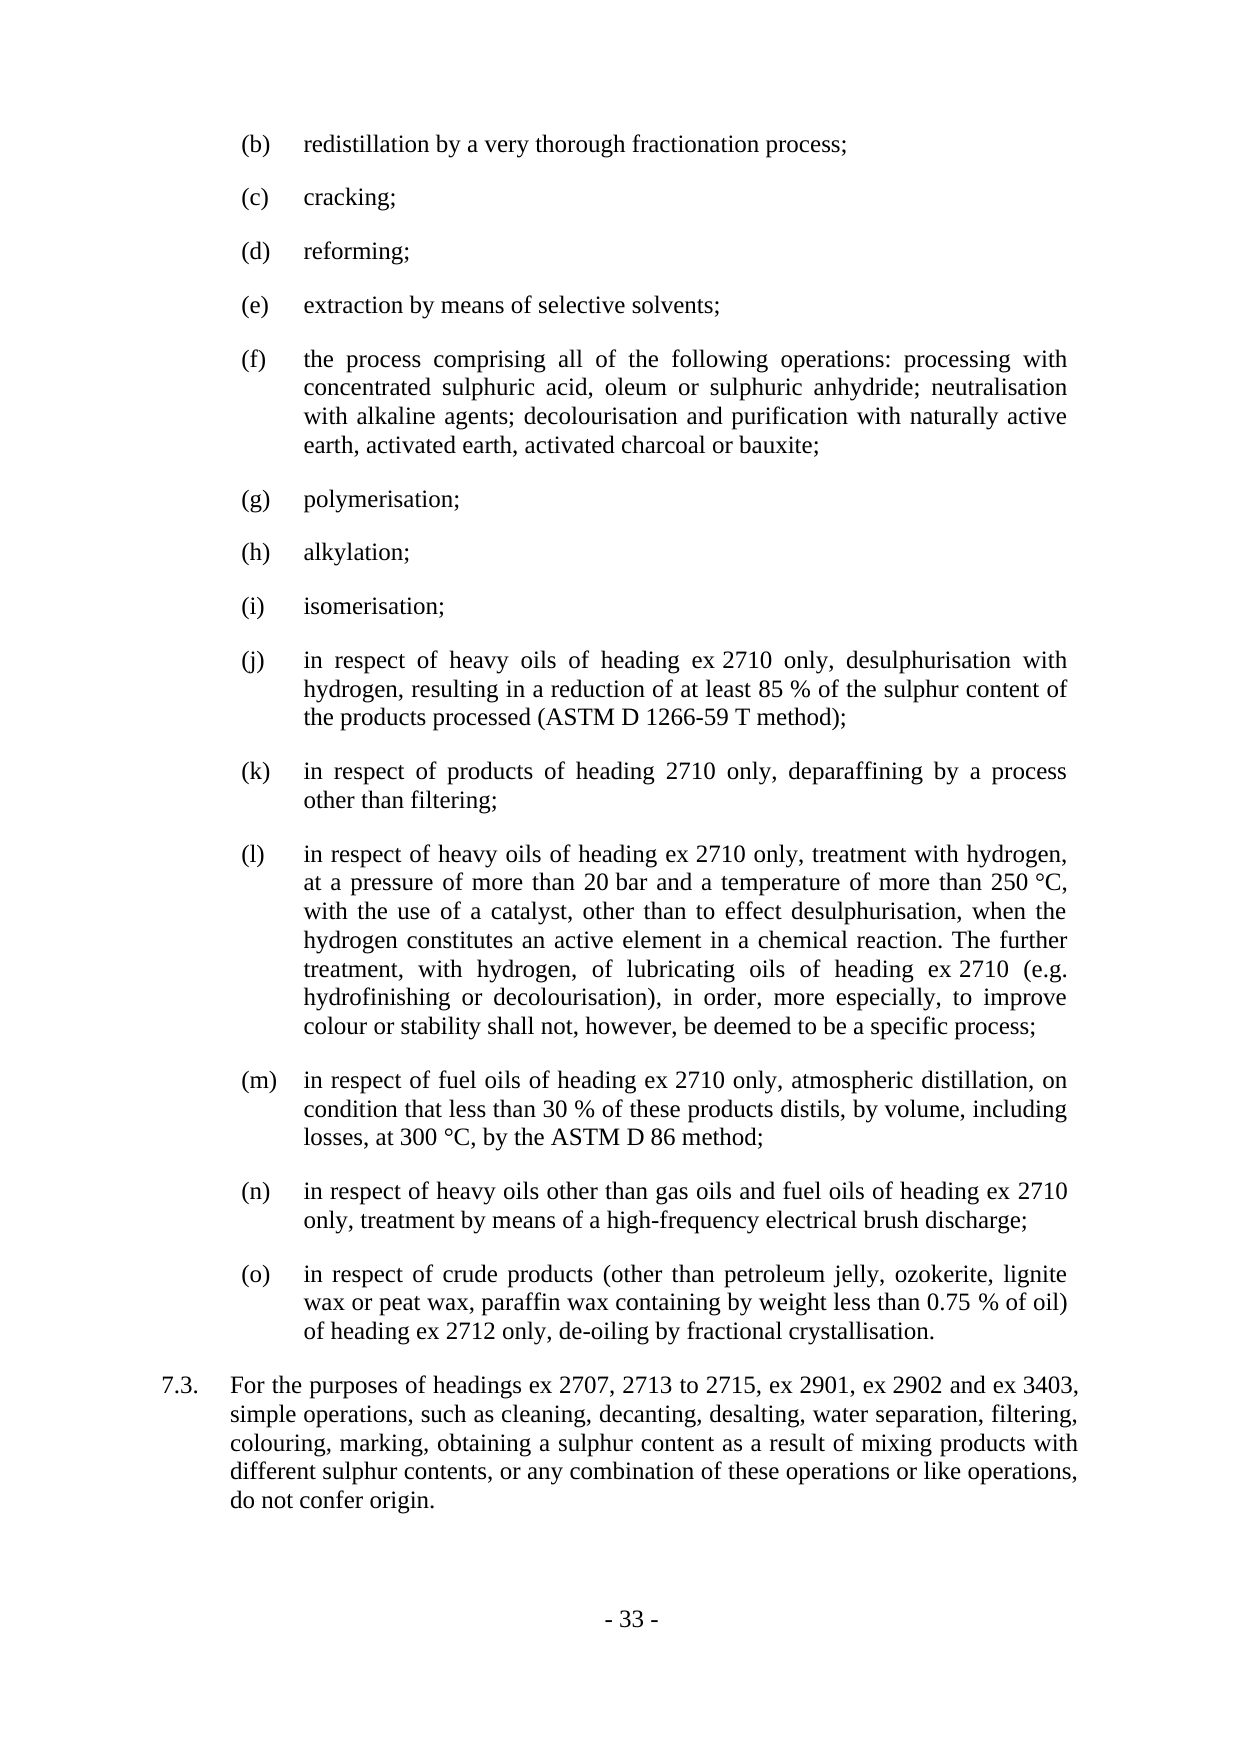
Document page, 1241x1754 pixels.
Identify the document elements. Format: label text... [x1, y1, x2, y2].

table_cell in respect of crude products (other than petroleum jelly, ozokerite, lignite wax or peat wax, paraffin wax containing by weight less than 0.75 % of oil) of heading ex 2712 only, de-oiling by fractional crystallisation. [292, 1259, 1079, 1370]
table_cell (c) [230, 183, 292, 236]
table_cell (f) [230, 344, 292, 484]
table_cell (i) [230, 591, 292, 645]
table_cell (j) [230, 645, 292, 756]
table_cell [219, 75, 1090, 1370]
table_cell (k) [230, 756, 292, 839]
table_cell alkylation; [292, 538, 1079, 591]
table_cell in respect of heavy oils of heading ex 2710 only, treatment with hydrogen, at a pressure of more than 20 bar and a temperature of more than 250 °C, with the use of a catalyst, other than to effect desulphurisation, when the hydrogen constitutes an active element in a chemical reaction. The further treatment, with hydrogen, of lubricating oils of heading ex 2710 (e.g. hydrofinishing or decolourisation), in order, more especially, to improve colour or stability shall not, however, be deemed to be a specific process; [292, 839, 1079, 1065]
table_cell in respect of heavy oils of heading ex 2710 only, desulphurisation with hydrogen, resulting in a reduction of at least 85 % of the sulphur content of the products processed (ASTM D 1266-59 T method); [292, 645, 1079, 756]
table_cell redistillation by a very thorough fractionation process; [292, 129, 1079, 182]
table_cell polymerisation; [292, 484, 1079, 537]
table_cell cracking; [292, 183, 1079, 236]
table_cell isomerisation; [292, 591, 1079, 645]
table_cell in respect of heavy oils other than gas oils and fuel oils of heading ex 2710 only, treatment by means of a high-frequency electrical brush discharge; [292, 1176, 1079, 1259]
table_cell reforming; [292, 236, 1079, 290]
table_cell (n) [230, 1176, 292, 1259]
table_cell For the purposes of headings ex 2707, 2713 to 2715, ex 2901, ex 2902 and ex 3403, simple operations, such as cleaning, decanting, desalting, water separation, filtering, colouring, marking, obtaining a sulphur content as a result of mixing products with different sulphur contents, or any combination of these operations or like operations, do not confer origin. [219, 1370, 1090, 1539]
table_cell in respect of fuel oils of heading ex 2710 only, atmospheric distillation, on condition that less than 30 % of these products distils, by volume, including losses, at 300 °C, by the ASTM D 86 method; [292, 1065, 1079, 1176]
table_header [292, 75, 1079, 129]
table_cell in respect of products of heading 2710 only, deparaffining by a process other than filtering; [292, 756, 1079, 839]
table_cell (b) [230, 129, 292, 182]
table_cell (e) [230, 290, 292, 344]
table_cell 7.3. [150, 1370, 218, 1539]
table_cell [150, 75, 218, 1370]
table_header [230, 75, 292, 129]
table_cell the process comprising all of the following operations: processing with concentrated sulphuric acid, oleum or sulphuric anhydride; neutralisation with alkaline agents; decolourisation and purification with naturally active earth, activated earth, activated charcoal or bauxite; [292, 344, 1079, 484]
table_cell (h) [230, 538, 292, 591]
table_cell (l) [230, 839, 292, 1065]
table_cell (g) [230, 484, 292, 537]
table_cell (m) [230, 1065, 292, 1176]
table_cell (o) [230, 1259, 292, 1370]
table_cell extraction by means of selective solvents; [292, 290, 1079, 344]
table_cell (d) [230, 236, 292, 290]
